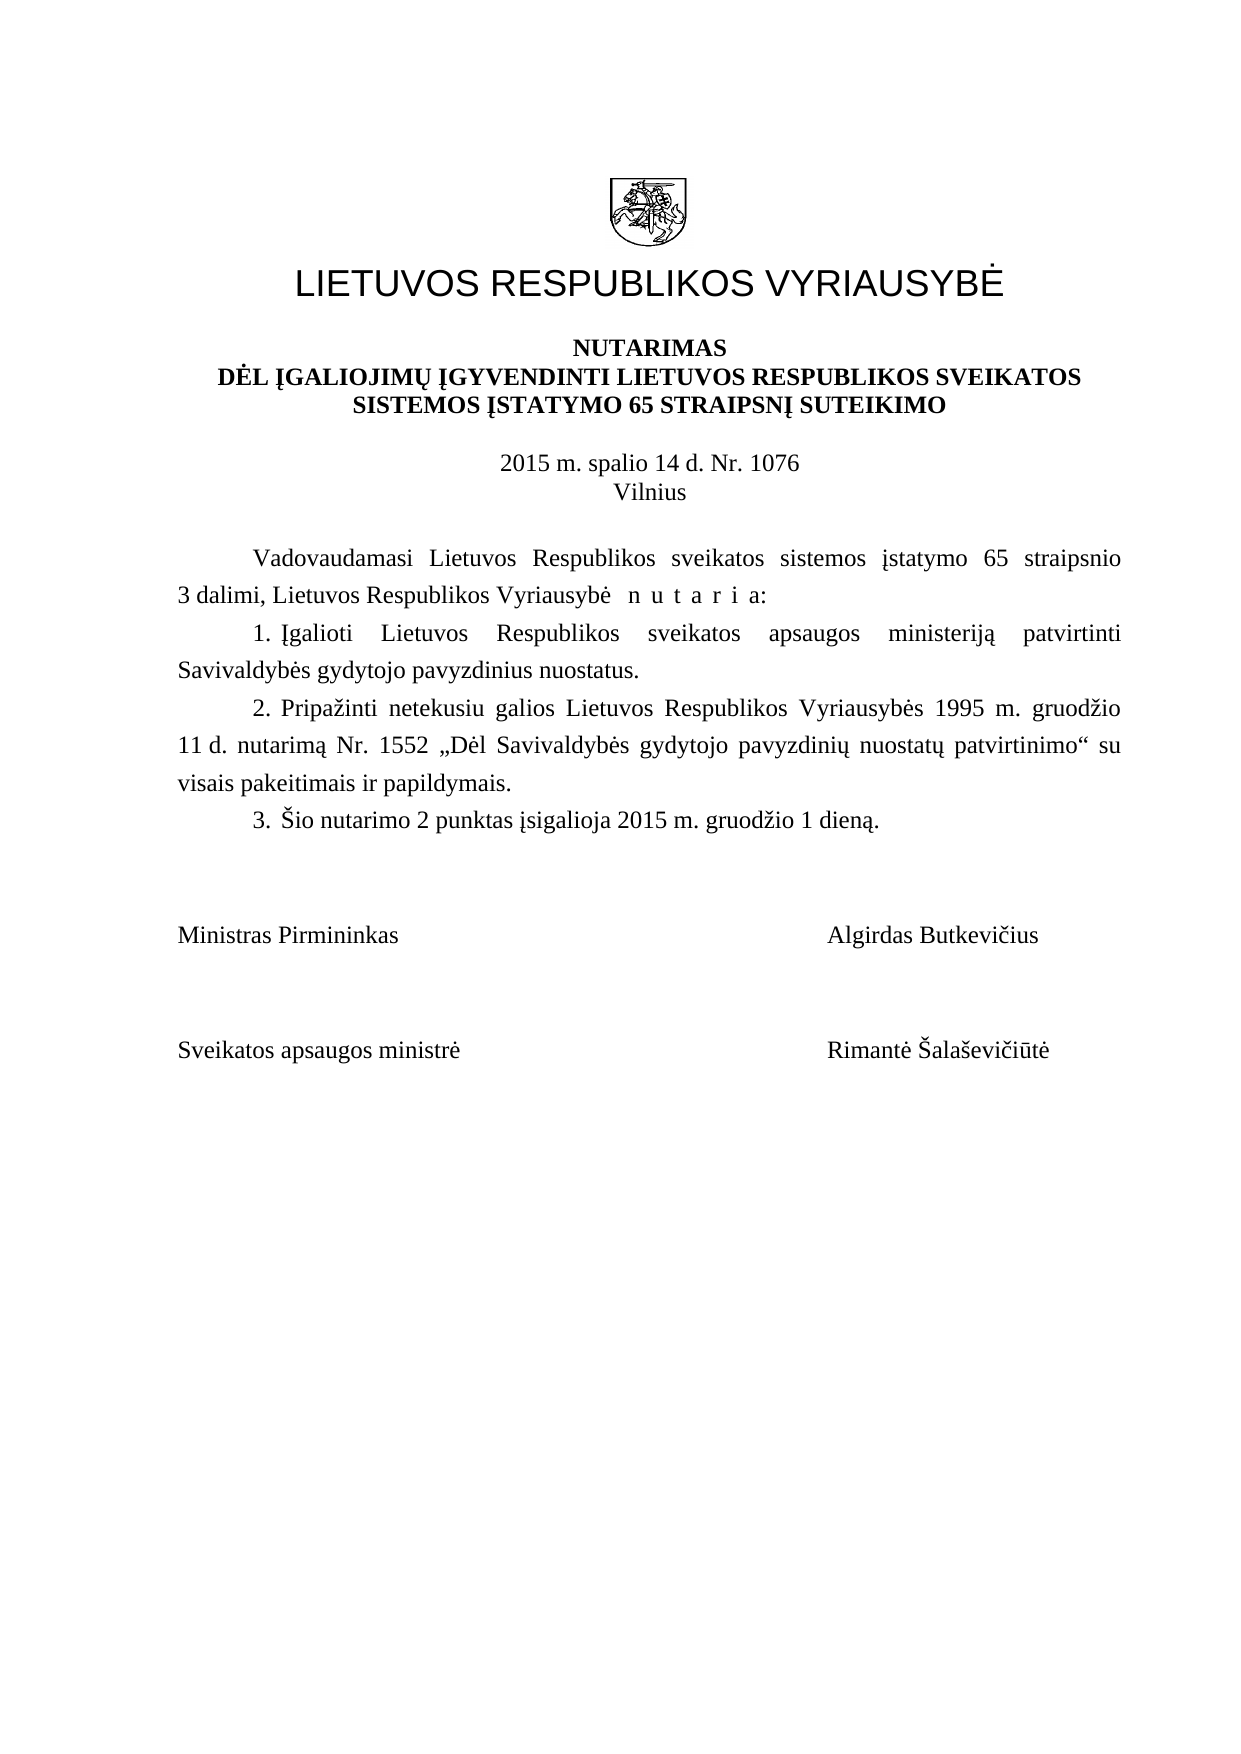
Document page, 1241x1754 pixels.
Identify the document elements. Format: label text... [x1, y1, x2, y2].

text 2015 m. spalio 14 d. Nr. 1076 Vilnius [177, 448, 1122, 505]
text Ministras Pirmininkas Algirdas Butkevičius [177, 920, 1122, 949]
text Dėl ĮGALIOJIMŲ ĮGYVENDINTI LIETUVOS RESPUBLIKOS SVEIKATOS SISTEMOS ĮSTATYMO 65 STRAIPSNĮ SUTEIKIMO [177, 362, 1122, 419]
text 3. Šio nutarimo 2 punktas įsigalioja 2015 m. gruodžio 1 dieną. [177, 797, 1122, 834]
text Lietuvos Respublikos Vyriausybė [177, 261, 1122, 304]
text nutarimas [177, 333, 1122, 362]
text 1. Įgalioti Lietuvos Respublikos sveikatos apsaugos ministeriją patvirtinti Savivaldybės gydytojo pavyzdinius nuostatus. [177, 609, 1122, 684]
text 2. Pripažinti netekusiu galios Lietuvos Respublikos Vyriausybės 1995 m. gruodžio 11 d. nutarimą Nr. 1552 „Dėl Savivaldybės gydytojo pavyzdinių nuostatų patvirtinimo“ su visais pakeitimais ir papildymais. [177, 684, 1122, 797]
text Sveikatos apsaugos ministrė Rimantė Šalaševičiūtė [177, 1035, 1122, 1064]
text Vadovaudamasi Lietuvos Respublikos sveikatos sistemos įstatymo 65 straipsnio 3 dalimi, Lietuvos Respublikos Vyriausybė nutaria: [177, 534, 1122, 609]
